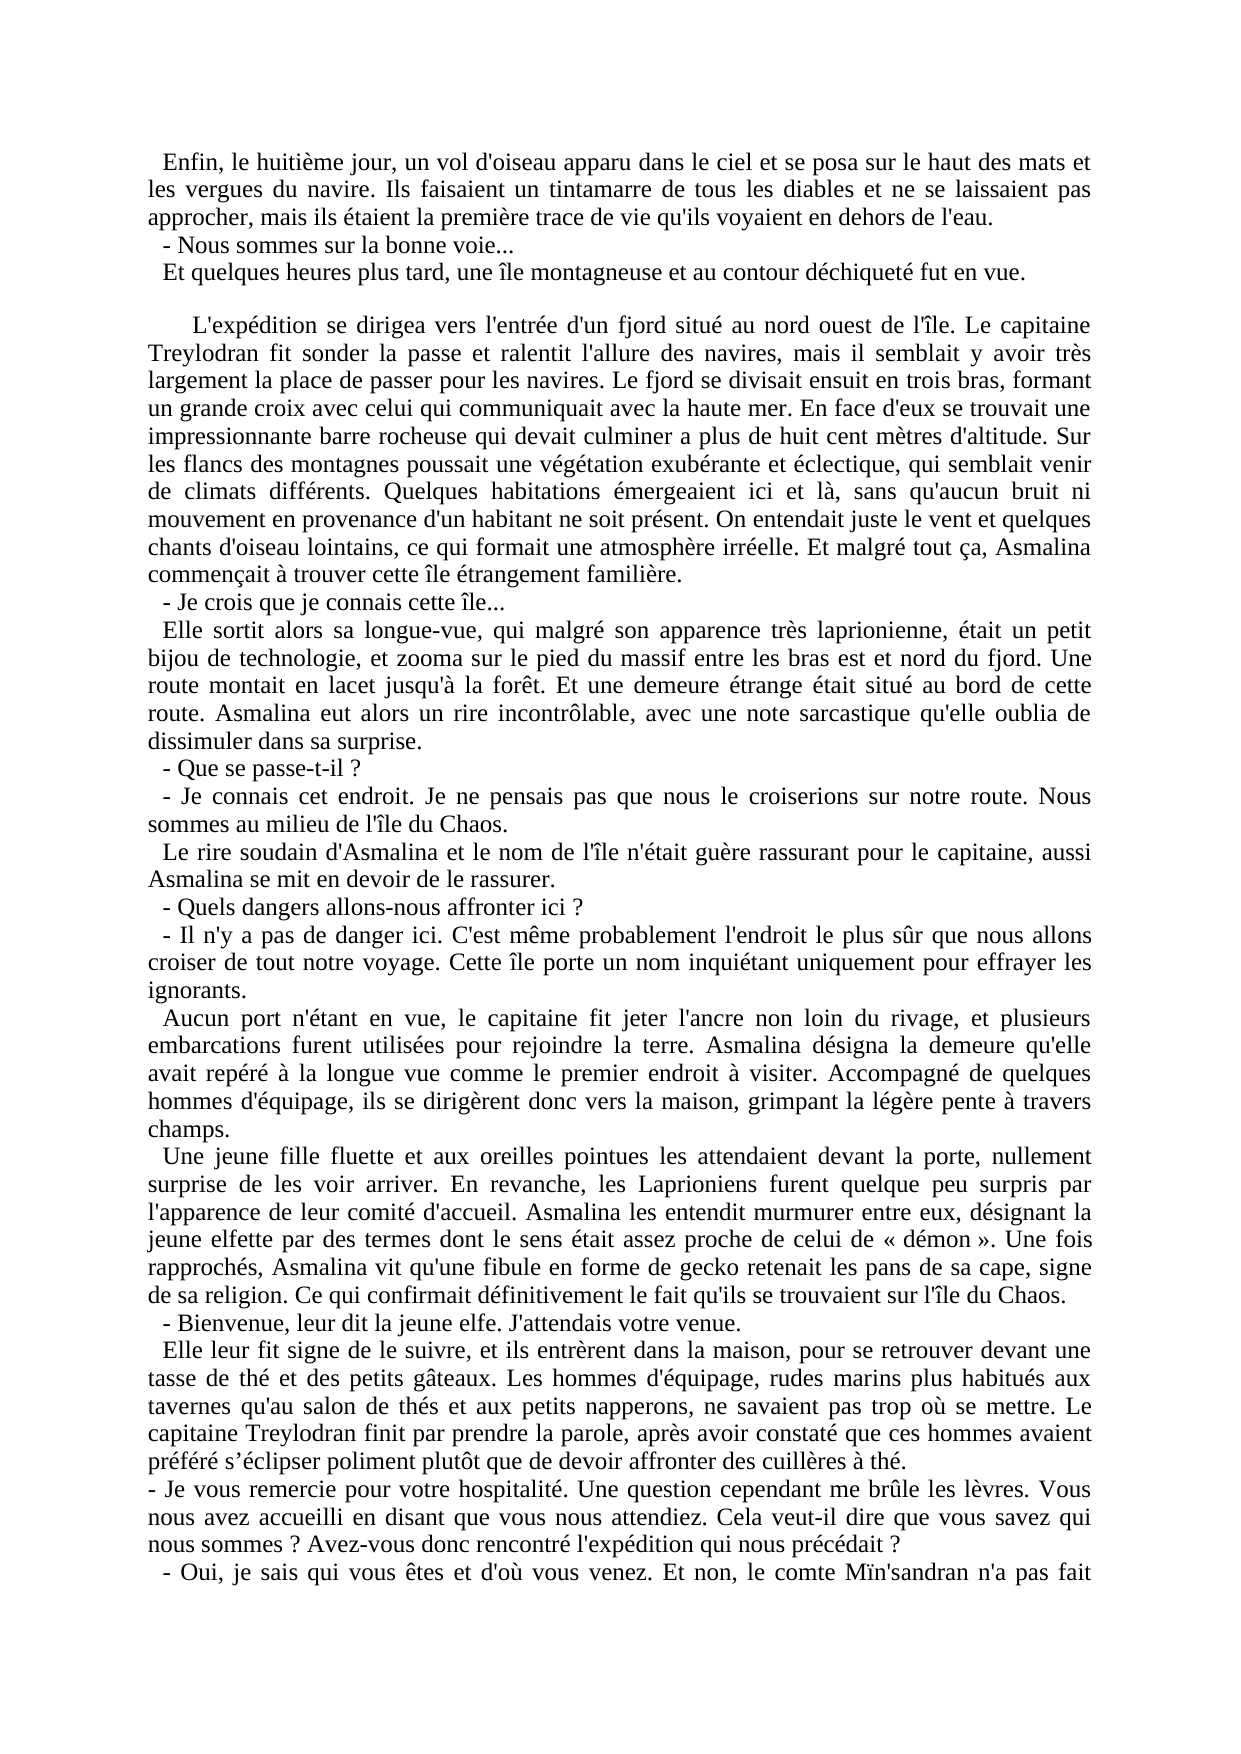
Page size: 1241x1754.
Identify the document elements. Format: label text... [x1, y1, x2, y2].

text - Quels dangers allons-nous affronter ici ? [148, 893, 1093, 921]
text - Que se passe-t-il ? [148, 754, 1093, 782]
text Elle sortit alors sa longue-vue, qui malgré son apparence très laprionienne, était un petit bijou de technologie, et zooma sur le pied du massif entre les bras est et nord du fjord. Une route montait en lacet jusqu'à la forêt. Et une demeure étrange était situé au bord de cette route. Asmalina eut alors un rire incontrôlable, avec une note sarcastique qu'elle oublia de dissimuler dans sa surprise. [148, 616, 1093, 754]
text - Nous sommes sur la bonne voie... [148, 231, 1093, 258]
text - Il n'y a pas de danger ici. C'est même probablement l'endroit le plus sûr que nous allons croiser de tout notre voyage. Cette île porte un nom inquiétant uniquement pour effrayer les ignorants. [148, 921, 1093, 1004]
text Enfin, le huitième jour, un vol d'oiseau apparu dans le ciel et se posa sur le haut des mats et les vergues du navire. Ils faisaient un tintamarre de tous les diables et ne se laissaient pas approcher, mais ils étaient la première trace de vie qu'ils voyaient en dehors de l'eau. [148, 148, 1093, 231]
text Aucun port n'étant en vue, le capitaine fit jeter l'ancre non loin du rivage, et plusieurs embarcations furent utilisées pour rejoindre la terre. Asmalina désigna la demeure qu'elle avait repéré à la longue vue comme le premier endroit à visiter. Accompagné de quelques hommes d'équipage, ils se dirigèrent donc vers la maison, grimpant la légère pente à travers champs. [148, 1004, 1093, 1142]
text - Je crois que je connais cette île... [148, 588, 1093, 616]
text - Je vous remercie pour votre hospitalité. Une question cependant me brûle les lèvres. Vous nous avez accueilli en disant que vous nous attendiez. Cela veut-il dire que vous savez qui nous sommes ? Avez-vous donc rencontré l'expédition qui nous précédait ? [148, 1475, 1093, 1558]
text L'expédition se dirigea vers l'entrée d'un fjord situé au nord ouest de l'île. Le capitaine Treylodran fit sonder la passe et ralentit l'allure des navires, mais il semblait y avoir très largement la place de passer pour les navires. Le fjord se divisait ensuit en trois bras, formant un grande croix avec celui qui communiquait avec la haute mer. En face d'eux se trouvait une impressionnante barre rocheuse qui devait culminer a plus de huit cent mètres d'altitude. Sur les flancs des montagnes poussait une végétation exubérante et éclectique, qui semblait venir de climats différents. Quelques habitations émergeaient ici et là, sans qu'aucun bruit ni mouvement en provenance d'un habitant ne soit présent. On entendait juste le vent et quelques chants d'oiseau lointains, ce qui formait une atmosphère irréelle. Et malgré tout ça, Asmalina commençait à trouver cette île étrangement familière. [148, 311, 1093, 588]
text Elle leur fit signe de le suivre, et ils entrèrent dans la maison, pour se retrouver devant une tasse de thé et des petits gâteaux. Les hommes d'équipage, rudes marins plus habitués aux tavernes qu'au salon de thés et aux petits napperons, ne savaient pas trop où se mettre. Le capitaine Treylodran finit par prendre la parole, après avoir constaté que ces hommes avaient préféré s’éclipser poliment plutôt que de devoir affronter des cuillères à thé. [148, 1336, 1093, 1475]
text - Je connais cet endroit. Je ne pensais pas que nous le croiserions sur notre route. Nous sommes au milieu de l'île du Chaos. [148, 782, 1093, 838]
text - Oui, je sais qui vous êtes et d'où vous venez. Et non, le comte Mïn'sandran n'a pas fait [148, 1558, 1093, 1586]
text - Bienvenue, leur dit la jeune elfe. J'attendais votre venue. [148, 1309, 1093, 1336]
text Le rire soudain d'Asmalina et le nom de l'île n'était guère rassurant pour le capitaine, aussi Asmalina se mit en devoir de le rassurer. [148, 838, 1093, 893]
text Et quelques heures plus tard, une île montagneuse et au contour déchiqueté fut en vue. [148, 258, 1093, 286]
text Une jeune fille fluette et aux oreilles pointues les attendaient devant la porte, nullement surprise de les voir arriver. En revanche, les Laprioniens furent quelque peu surpris par l'apparence de leur comité d'accueil. Asmalina les entendit murmurer entre eux, désignant la jeune elfette par des termes dont le sens était assez proche de celui de « démon ». Une fois rapprochés, Asmalina vit qu'une fibule en forme de gecko retenait les pans de sa cape, signe de sa religion. Ce qui confirmait définitivement le fait qu'ils se trouvaient sur l'île du Chaos. [148, 1142, 1093, 1309]
